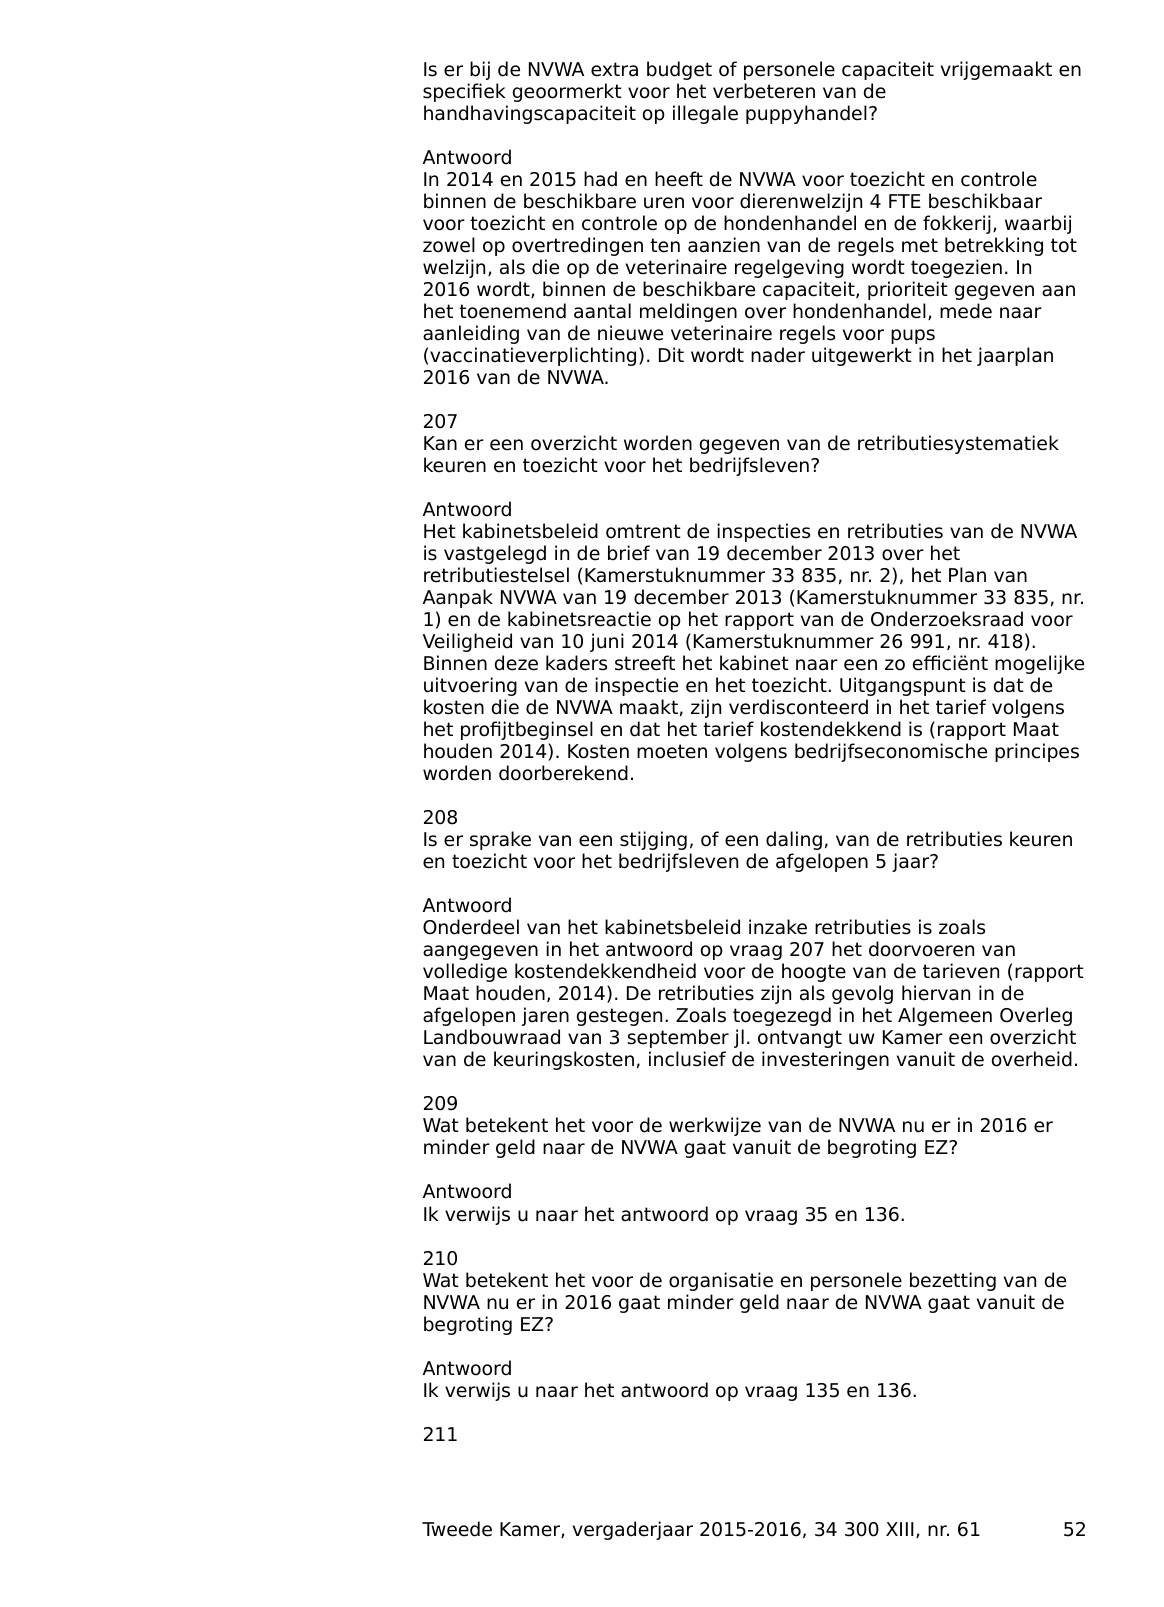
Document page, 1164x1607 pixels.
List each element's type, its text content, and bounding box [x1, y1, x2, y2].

text 208 [422, 807, 1087, 829]
text Antwoord [422, 1358, 1087, 1380]
text Is er bij de NVWA extra budget of personele capaciteit vrijgemaakt en specifiek geoormerkt voor het verbeteren van de handhavingscapaciteit op illegale puppyhandel? [422, 59, 1087, 125]
text Antwoord [422, 895, 1087, 917]
text Antwoord [422, 1181, 1087, 1203]
text Kan er een overzicht worden gegeven van de retributiesystematiek keuren en toezicht voor het bedrijfsleven? [422, 433, 1087, 477]
text 211 [422, 1424, 1087, 1446]
text Het kabinetsbeleid omtrent de inspecties en retributies van de NVWA is vastgelegd in de brief van 19 december 2013 over het retributiestelsel (Kamerstuknummer 33 835, nr. 2), het Plan van Aanpak NVWA van 19 december 2013 (Kamerstuknummer 33 835, nr. 1) en de kabinetsreactie op het rapport van de Onderzoeksraad voor Veiligheid van 10 juni 2014 (Kamerstuknummer 26 991, nr. 418). Binnen deze kaders streeft het kabinet naar een zo efficiënt mogelijke uitvoering van de inspectie en het toezicht. Uitgangspunt is dat de kosten die de NVWA maakt, zijn verdisconteerd in het tarief volgens het profijtbeginsel en dat het tarief kostendekkend is (rapport Maat houden 2014). Kosten moeten volgens bedrijfseconomische principes worden doorberekend. [422, 521, 1087, 785]
text Onderdeel van het kabinetsbeleid inzake retributies is zoals aangegeven in het antwoord op vraag 207 het doorvoeren van volledige kostendekkendheid voor de hoogte van de tarieven (rapport Maat houden, 2014). De retributies zijn als gevolg hiervan in de afgelopen jaren gestegen. Zoals toegezegd in het Algemeen Overleg Landbouwraad van 3 september jl. ontvangt uw Kamer een overzicht van de keuringskosten, inclusief de investeringen vanuit de overheid. [422, 917, 1087, 1071]
text 210 [422, 1248, 1087, 1269]
text 209 [422, 1093, 1087, 1115]
text Ik verwijs u naar het antwoord op vraag 35 en 136. [422, 1203, 1087, 1225]
text Antwoord [422, 147, 1087, 169]
text 207 [422, 411, 1087, 433]
text In 2014 en 2015 had en heeft de NVWA voor toezicht en controle binnen de beschikbare uren voor dierenwelzijn 4 FTE beschikbaar voor toezicht en controle op de hondenhandel en de fokkerij, waarbij zowel op overtredingen ten aanzien van de regels met betrekking tot welzijn, als die op de veterinaire regelgeving wordt toegezien. In 2016 wordt, binnen de beschikbare capaciteit, prioriteit gegeven aan het toenemend aantal meldingen over hondenhandel, mede naar aanleiding van de nieuwe veterinaire regels voor pups (vaccinatieverplichting). Dit wordt nader uitgewerkt in het jaarplan 2016 van de NVWA. [422, 169, 1087, 389]
text Wat betekent het voor de werkwijze van de NVWA nu er in 2016 er minder geld naar de NVWA gaat vanuit de begroting EZ? [422, 1115, 1087, 1159]
text Wat betekent het voor de organisatie en personele bezetting van de NVWA nu er in 2016 gaat minder geld naar de NVWA gaat vanuit de begroting EZ? [422, 1269, 1087, 1336]
text Is er sprake van een stijging, of een daling, van de retributies keuren en toezicht voor het bedrijfsleven de afgelopen 5 jaar? [422, 829, 1087, 873]
text Antwoord [422, 499, 1087, 521]
text Ik verwijs u naar het antwoord op vraag 135 en 136. [422, 1380, 1087, 1402]
